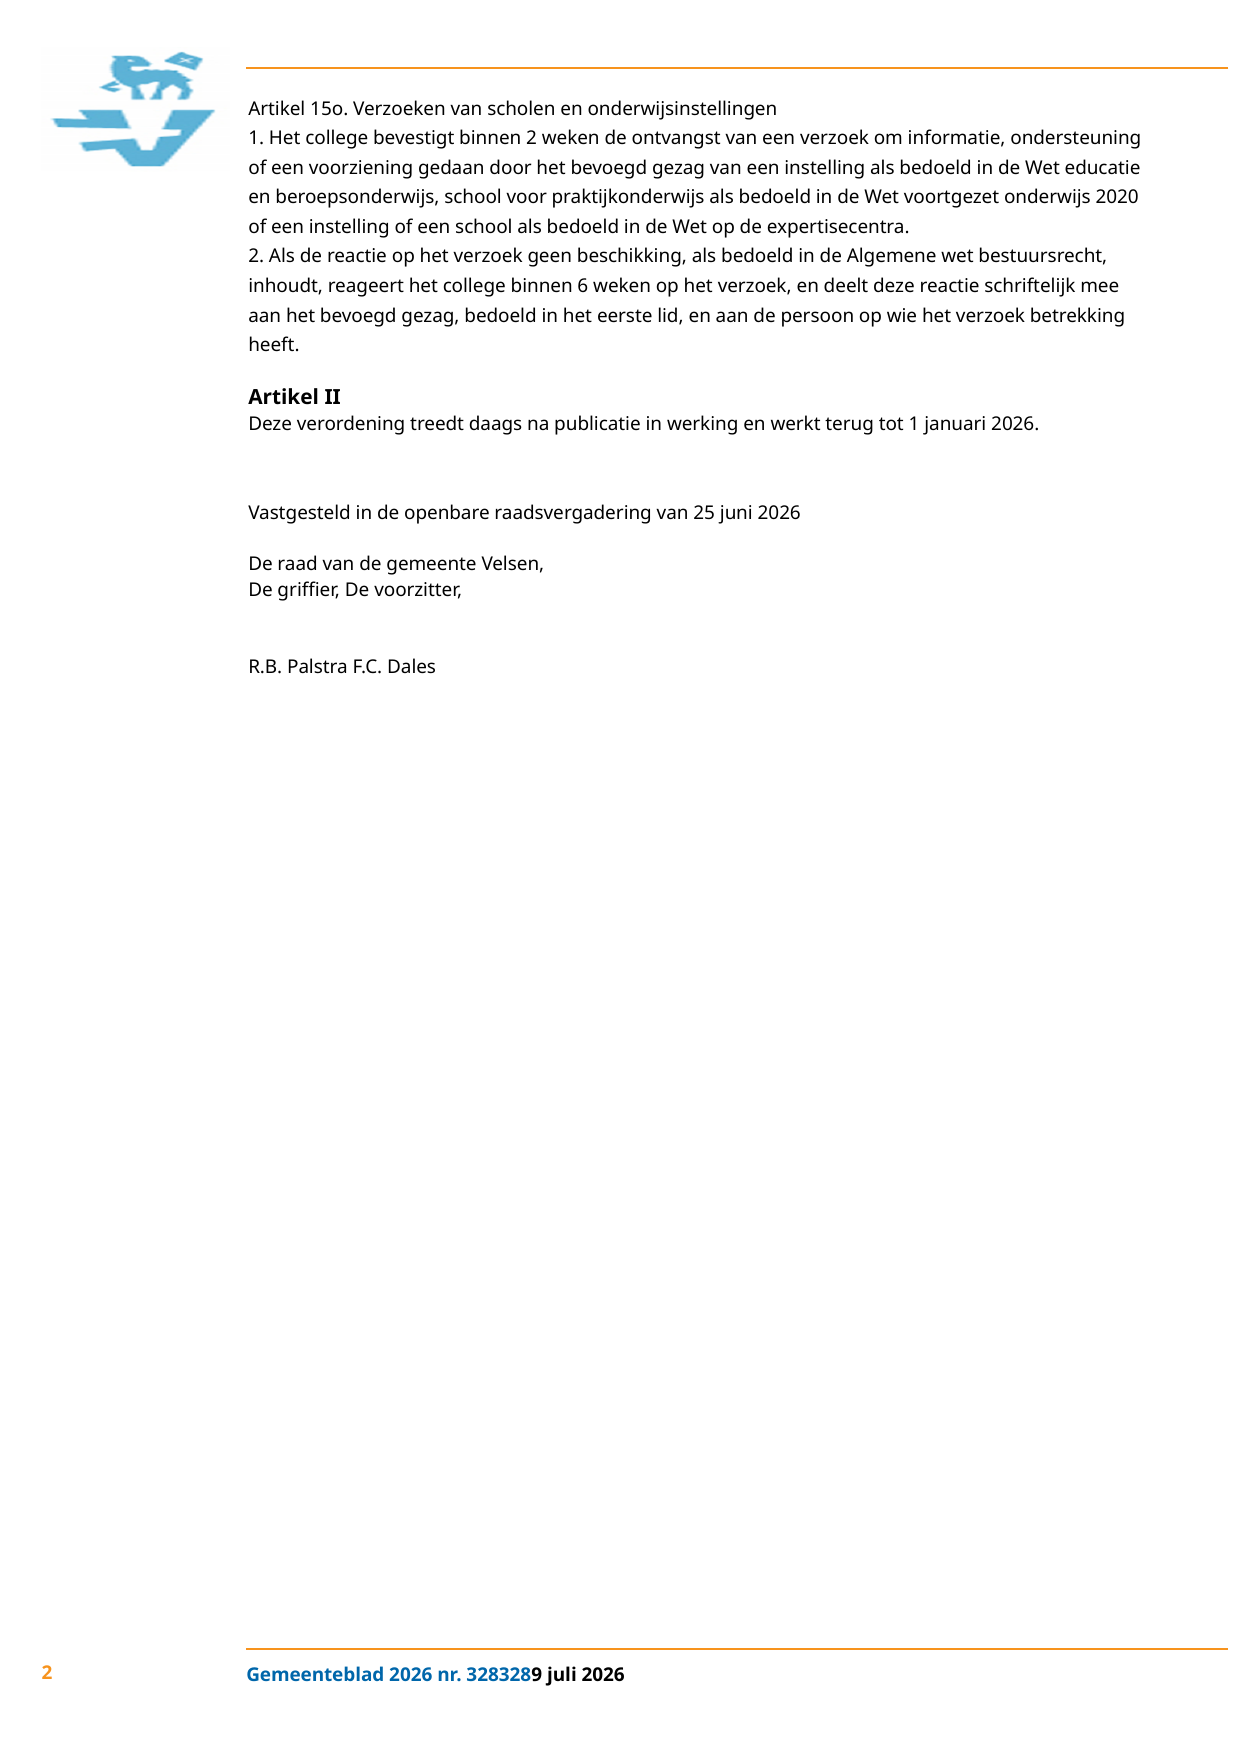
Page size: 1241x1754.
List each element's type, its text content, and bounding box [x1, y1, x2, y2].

text Deze verordening treedt daags na publicatie in werking en werkt terug tot 1 januari 2026. [248, 410, 1152, 436]
picture [41, 47, 231, 172]
text De griffier, De voorzitter, [248, 576, 1152, 602]
text Vastgesteld in de openbare raadsvergadering van 25 juni 2026 [248, 499, 1152, 525]
text 1. Het college bevestigt binnen 2 weken de ontvangst van een verzoek om informatie, ondersteuning of een voorziening gedaan door het bevoegd gezag van een instelling als bedoeld in de Wet educatie en beroepsonderwijs, school voor praktijkonderwijs als bedoeld in de Wet voortgezet onderwijs 2020 of een instelling of een school als bedoeld in de Wet op de expertisecentra. [248, 124, 1152, 239]
text 2. Als de reactie op het verzoek geen beschikking, als bedoeld in de Algemene wet bestuursrecht, inhoudt, reageert het college binnen 6 weken op het verzoek, en deelt deze reactie schriftelijk mee aan het bevoegd gezag, bedoeld in het eerste lid, en aan de persoon op wie het verzoek betrekking heeft. [248, 243, 1152, 357]
text Artikel 15o. Verzoeken van scholen en onderwijsinstellingen [248, 95, 1152, 121]
text Artikel II [248, 382, 1152, 410]
text R.B. Palstra F.C. Dales [248, 653, 1152, 679]
text De raad van de gemeente Velsen, [248, 551, 1152, 576]
